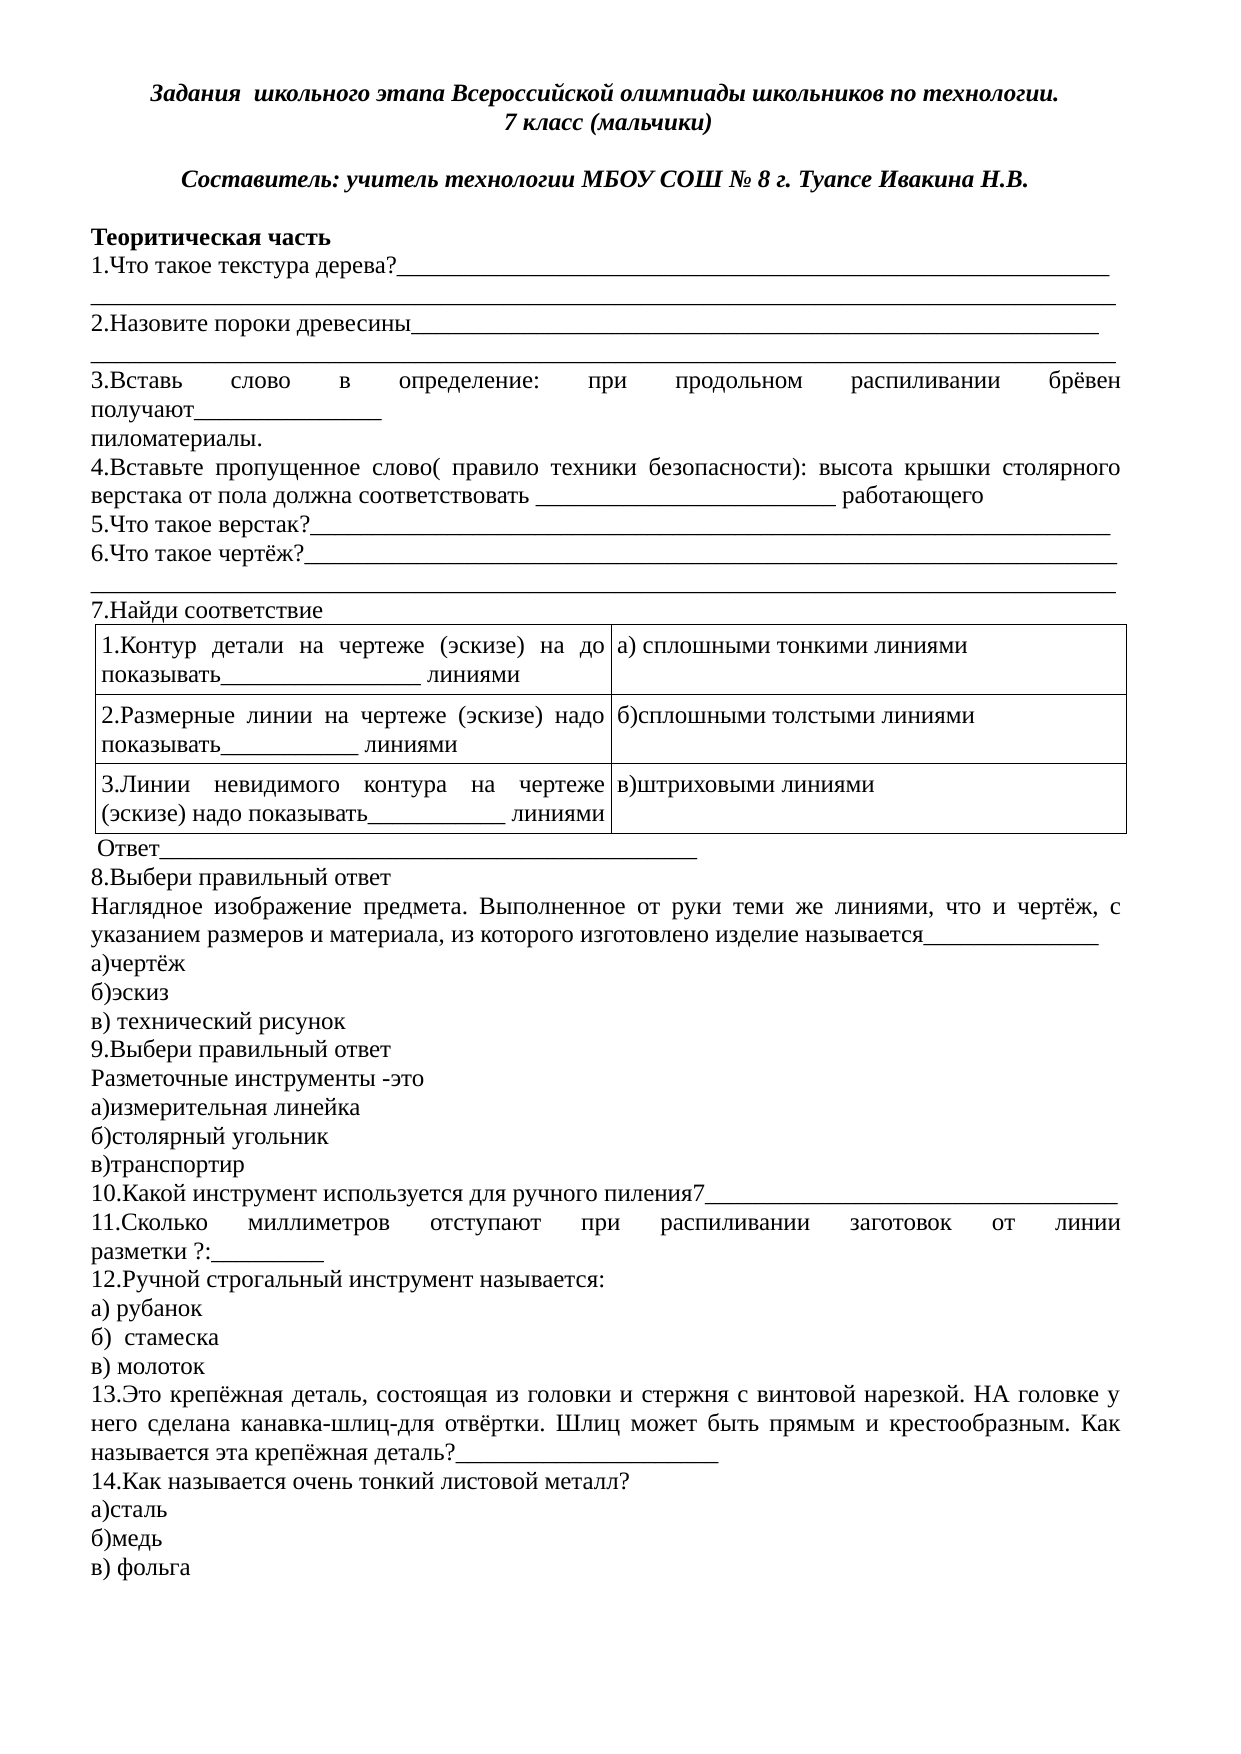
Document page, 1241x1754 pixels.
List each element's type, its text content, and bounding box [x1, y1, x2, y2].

text б) стамеска [91, 1322, 1122, 1351]
text 1.Что такое текстура дерева?_________________________________________________________ [91, 251, 1122, 279]
text а)сталь [91, 1494, 1122, 1523]
text Составитель: учитель технологии МБОУ СОШ № 8 г. Туапсе Ивакина Н.В. [91, 164, 1122, 193]
text а)измерительная линейка [91, 1092, 1122, 1121]
text б)медь [91, 1523, 1122, 1552]
text Ответ___________________________________________ [91, 833, 1122, 862]
table_header а) сплошными тонкими линиями [612, 625, 1126, 694]
text Задания школьного этапа Всероссийской олимпиады школьников по технологии. [91, 78, 1122, 107]
text __________________________________________________________________________________ [91, 279, 1122, 308]
text 7 класс (мальчики) [91, 107, 1122, 136]
text 13.Это крепёжная деталь, состоящая из головки и стержня с винтовой нарезкой. НА головке у него сделана канавка-шлиц-для отвёртки. Шлиц может быть прямым и крестообразным. Как называется эта крепёжная деталь?_____________________ [91, 1379, 1122, 1466]
text в) фольга [91, 1552, 1122, 1581]
text 7.Найди соответствие [91, 596, 1122, 624]
table_cell 2.Размерные линии на чертеже (эскизе) надо показывать___________ линиями [96, 695, 611, 763]
table_cell в)штриховыми линиями [612, 764, 1126, 833]
text 5.Что такое верстак?________________________________________________________________ [91, 509, 1122, 538]
text 10.Какой инструмент используется для ручного пиления7_________________________________ [91, 1178, 1122, 1207]
text в) технический рисунок [91, 1006, 1122, 1034]
table_cell б)сплошными толстыми линиями [612, 695, 1126, 763]
text а) рубанок [91, 1293, 1122, 1322]
text 8.Выбери правильный ответ [91, 862, 1122, 891]
table_header 1.Контур детали на чертеже (эскизе) на до показывать________________ линиями [96, 625, 611, 694]
text 6.Что такое чертёж?_________________________________________________________________ [91, 538, 1122, 567]
text Наглядное изображение предмета. Выполненное от руки теми же линиями, что и чертёж, с указанием размеров и материала, из которого изготовлено изделие называется______________ [91, 891, 1122, 948]
text 9.Выбери правильный ответ [91, 1034, 1122, 1063]
text в) молоток [91, 1351, 1122, 1379]
text 11.Сколько миллиметров отступают при распиливании заготовок от линии разметки ?:_________ [91, 1207, 1122, 1264]
text 4.Вставьте пропущенное слово( правило техники безопасности): высота крышки столярного верстака от пола должна соответствовать ________________________ работающего [91, 452, 1122, 509]
text 12.Ручной строгальный инструмент называется: [91, 1264, 1122, 1293]
text __________________________________________________________________________________ [91, 337, 1122, 366]
table_cell 3.Линии невидимого контура на чертеже (эскизе) надо показывать___________ линиями [96, 764, 611, 833]
text в)транспортир [91, 1149, 1122, 1178]
text Теоритическая часть [91, 222, 1122, 251]
text 2.Назовите пороки древесины_______________________________________________________ [91, 308, 1122, 337]
text 3.Вставь слово в определение: при продольном распиливании брёвен получают_______________ [91, 366, 1122, 423]
text __________________________________________________________________________________ [91, 567, 1122, 596]
text б)столярный угольник [91, 1121, 1122, 1149]
text а)чертёж [91, 948, 1122, 977]
text пиломатериалы. [91, 423, 1122, 452]
text б)эскиз [91, 977, 1122, 1006]
text 14.Как называется очень тонкий листовой металл? [91, 1466, 1122, 1494]
text Разметочные инструменты -это [91, 1063, 1122, 1092]
